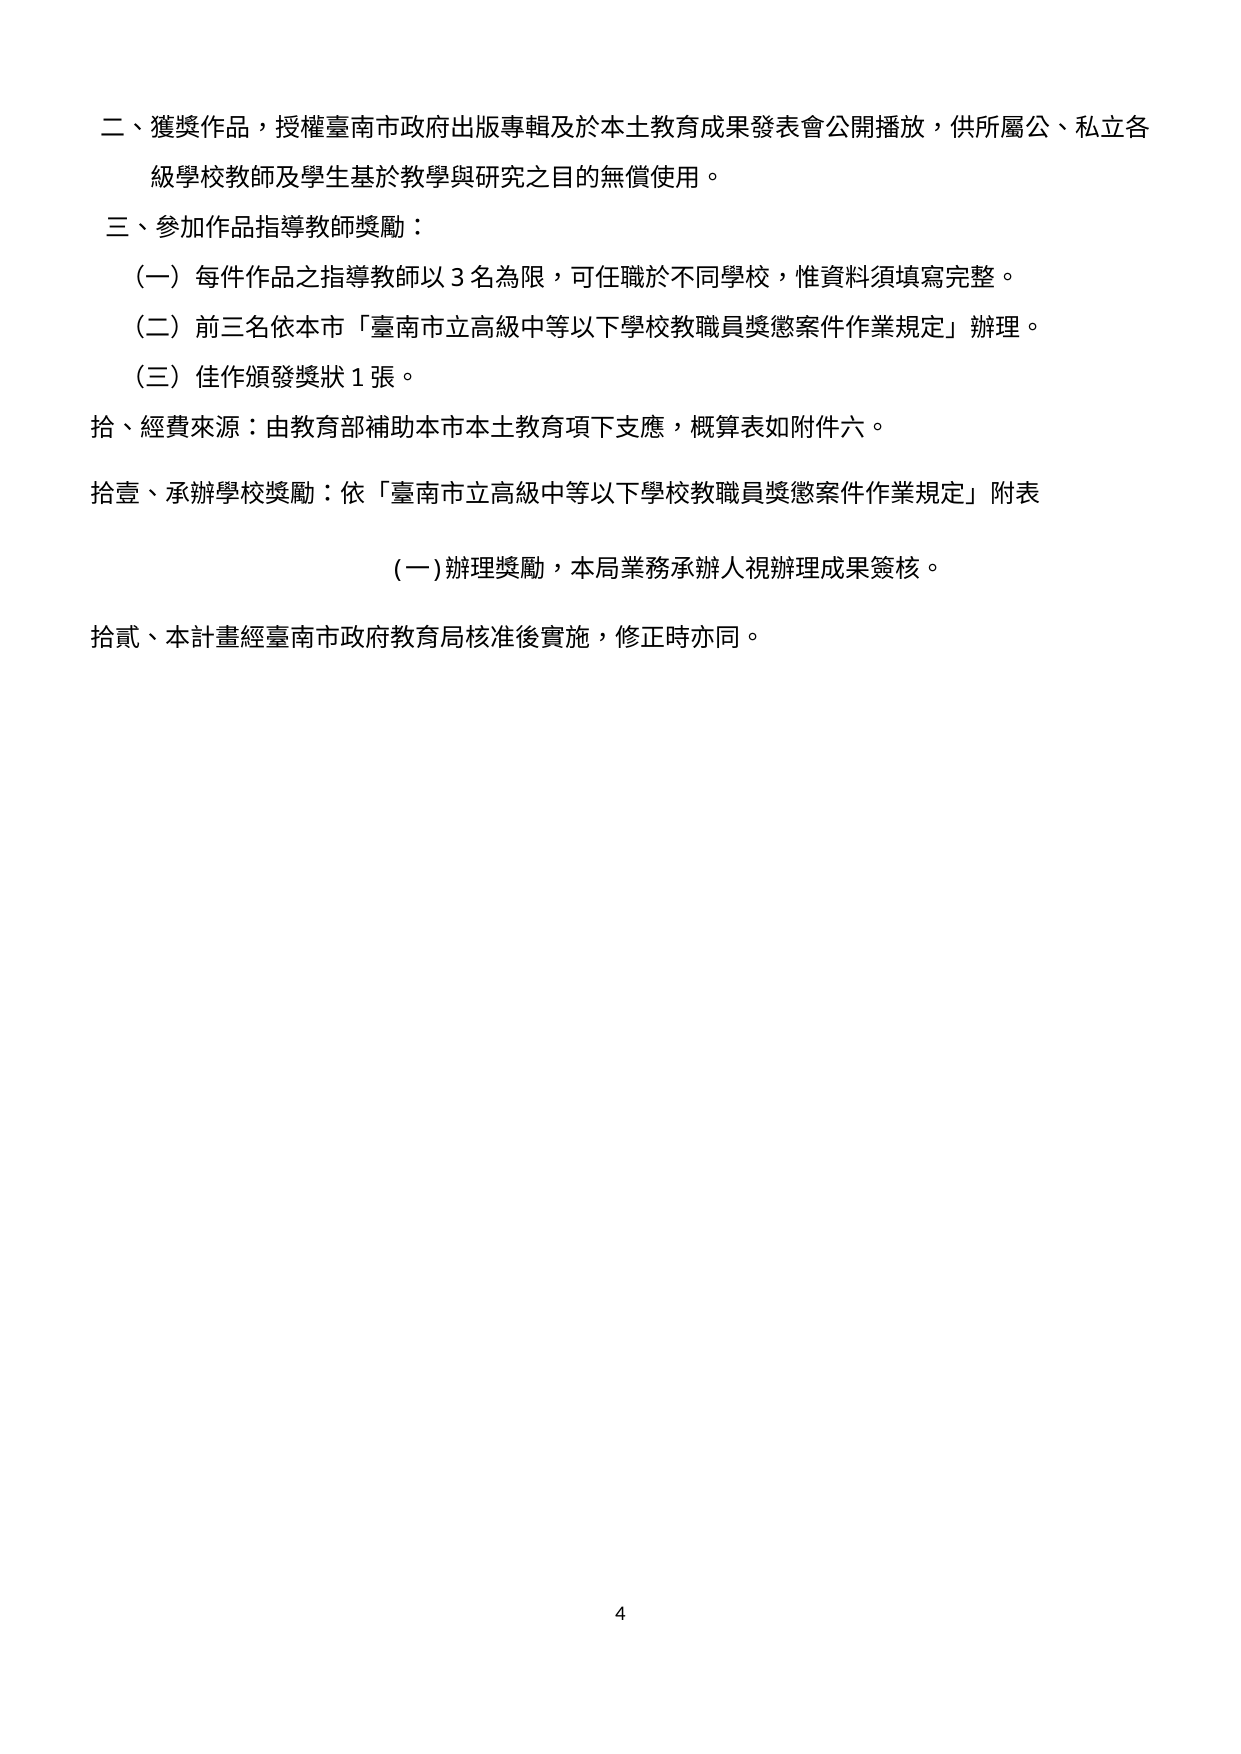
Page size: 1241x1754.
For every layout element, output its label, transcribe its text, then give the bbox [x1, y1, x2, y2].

text （二）前三名依本市「臺南市立高級中等以下學校教職員獎懲案件作業規定」辦理。 [75, 294, 1165, 344]
text 三、參加作品指導教師獎勵： [75, 194, 1165, 244]
text （一）每件作品之指導教師以3名為限，可任職於不同學校，惟資料須填寫完整。 [75, 244, 1165, 294]
text (一)辦理獎勵，本局業務承辦人視辦理成果簽核。 [75, 525, 1165, 588]
text 拾、經費來源：由教育部補助本市本土教育項下支應，概算表如附件六。 [75, 394, 1165, 444]
text 拾壹、承辦學校獎勵：依「臺南市立高級中等以下學校教職員獎懲案件作業規定」附表 [75, 450, 1165, 513]
text （三）佳作頒發獎狀1張。 [75, 344, 1165, 394]
text 拾貳、本計畫經臺南市政府教育局核准後實施，修正時亦同。 [75, 594, 1165, 657]
text 二、獲獎作品，授權臺南市政府出版專輯及於本土教育成果發表會公開播放，供所屬公、私立各級學校教師及學生基於教學與研究之目的無償使用。 [100, 94, 1165, 194]
